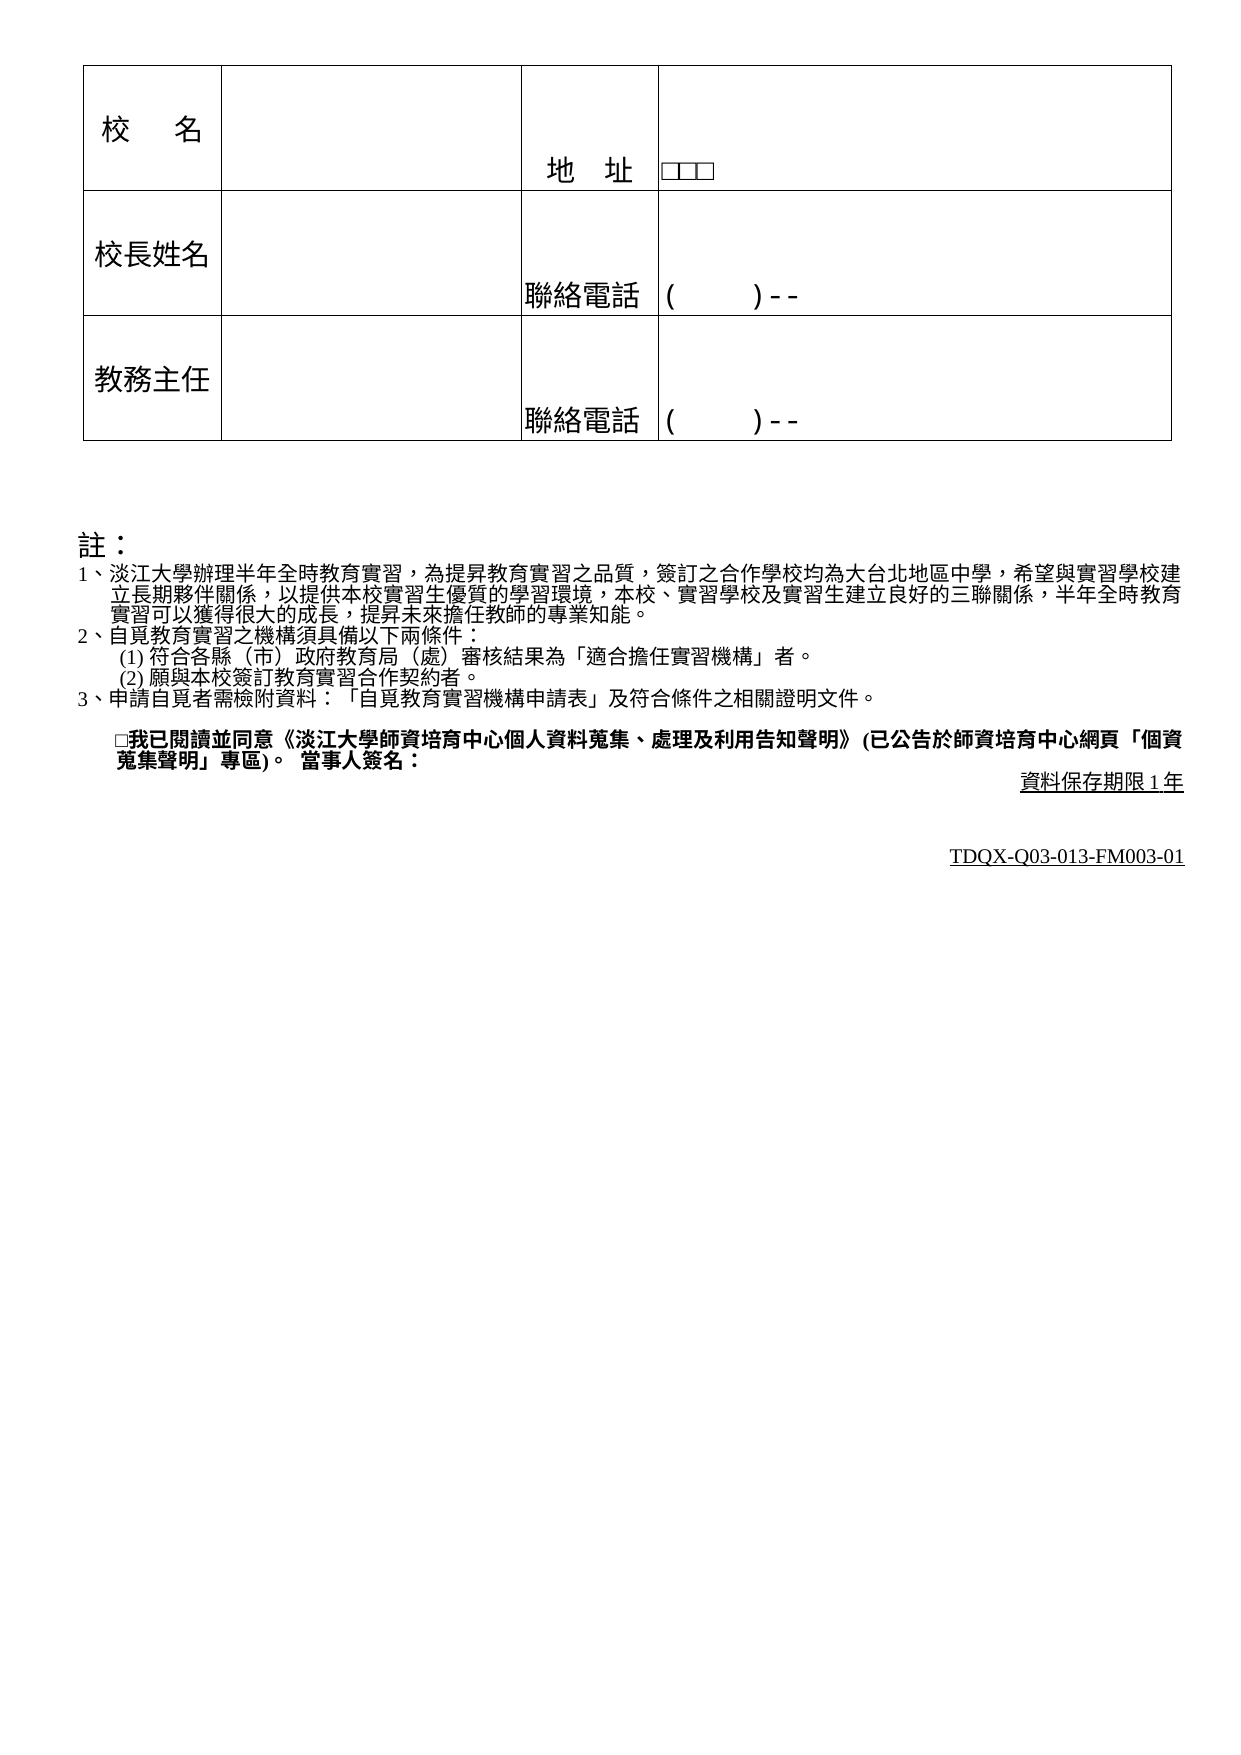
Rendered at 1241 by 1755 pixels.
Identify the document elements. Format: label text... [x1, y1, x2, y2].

table_cell 教務主任 [84, 316, 221, 439]
text 註： [77, 502, 1184, 564]
text □我已閱讀並同意《淡江大學師資培育中心個人資料蒐集、處理及利用告知聲明》(已公告於師資培育中心網頁「個資蒐集聲明」專區)。 當事人簽名： [115, 731, 1184, 773]
table_cell □□□ [659, 66, 1171, 189]
table_cell 校長姓名 [84, 191, 221, 314]
text 3、申請自覓者需檢附資料：「自覓教育實習機構申請表」及符合條件之相關證明文件。 [77, 689, 1184, 710]
text 2、自覓教育實習之機構須具備以下兩條件： [77, 627, 1184, 648]
text TDQX-Q03-013-FM003-01 [115, 814, 1184, 877]
table_cell 聯絡電話 [522, 316, 658, 439]
table_cell 地 址 [522, 66, 658, 189]
text 資料保存期限1年 [77, 773, 1184, 794]
table_cell [222, 316, 521, 439]
table_cell [222, 191, 521, 314]
text (1) 符合各縣（市）政府教育局（處）審核結果為「適合擔任實習機構」者。 [118, 648, 1184, 669]
table_cell 校 名 [84, 66, 221, 189]
table_cell ( )-- [659, 316, 1171, 439]
text (2) 願與本校簽訂教育實習合作契約者。 [118, 669, 1184, 689]
table_cell ( )-- [659, 191, 1171, 314]
table_cell 聯絡電話 [522, 191, 658, 314]
table_cell [222, 66, 521, 189]
text 1、淡江大學辦理半年全時教育實習，為提昇教育實習之品質，簽訂之合作學校均為大台北地區中學，希望與實習學校建立長期夥伴關係，以提供本校實習生優質的學習環境，本校、實習學校及實習生建立良好的三聯關係，半年全時教育實習可以獲得很大的成長，提昇未來擔任教師的專業知能。 [78, 564, 1184, 627]
